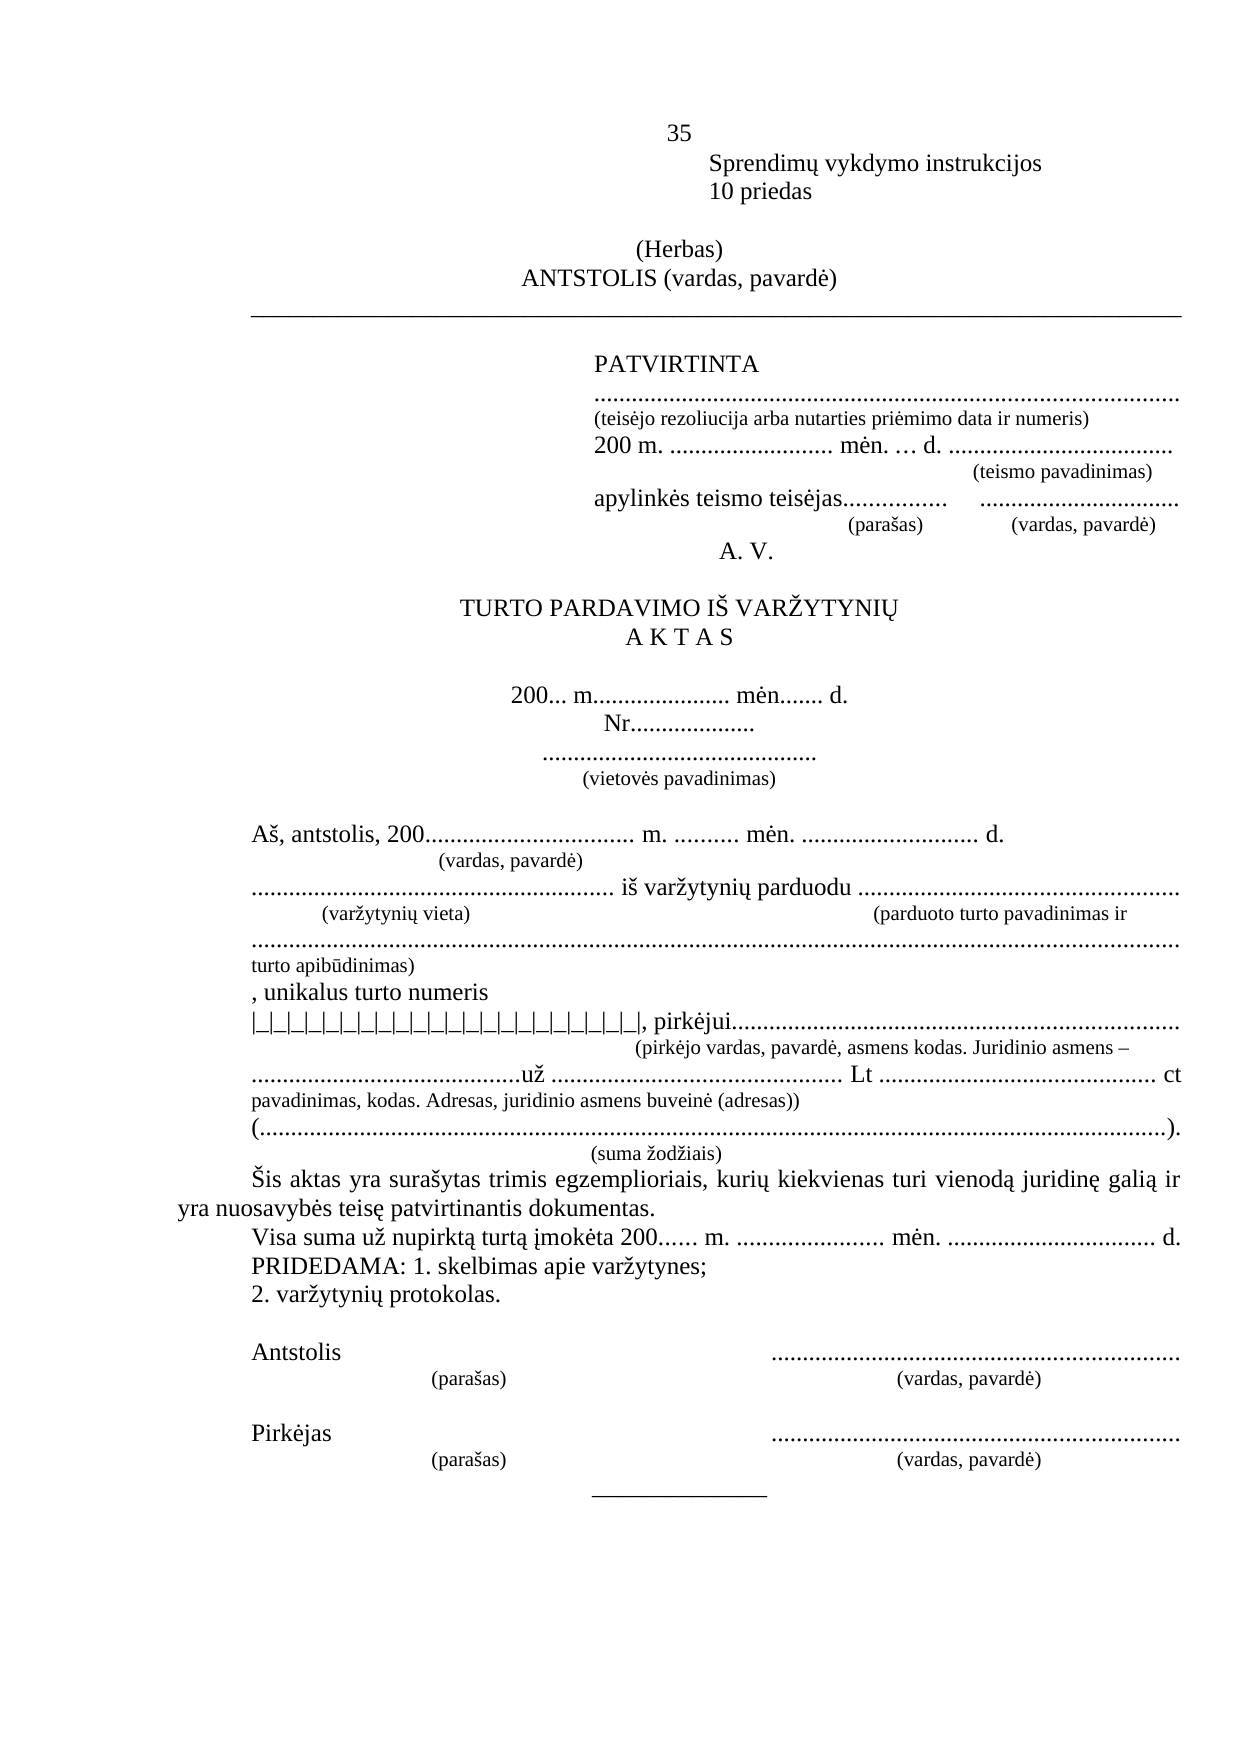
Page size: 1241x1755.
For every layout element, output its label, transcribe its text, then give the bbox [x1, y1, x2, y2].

text ( ). [177, 1112, 1181, 1140]
text (varžytynių vieta) (parduoto turto pavadinimas ir [177, 900, 1181, 924]
text 200 m. mėn. d. .................................... [177, 430, 1181, 459]
text A. V. [177, 536, 1181, 565]
text Pirkėjas [177, 1418, 1181, 1447]
text Sprendimų vykdymo instrukcijos [709, 148, 1181, 176]
text PATVIRTINTA [177, 349, 1181, 378]
text (suma žodžiais) [177, 1140, 1181, 1164]
text , unikalus turto numeris [177, 977, 1181, 1006]
text (parašas) (vardas, pavardė) [177, 1366, 1181, 1390]
text (teismo pavadinimas) [177, 459, 1181, 483]
text AKTAS [177, 622, 1181, 651]
text 200... m...................... mėn....... d. [177, 680, 1181, 708]
text ______________ [177, 1471, 1181, 1500]
text turto apibūdinimas) [177, 953, 1181, 977]
text (parašas) (vardas, pavardė) [177, 512, 1181, 536]
text iš varžytynių parduodu [177, 872, 1181, 900]
text (Herbas) [177, 234, 1181, 263]
text pavadinimas, kodas. Adresas, juridinio asmens buveinė (adresas)) [177, 1088, 1181, 1112]
text 2. varžytynių protokolas. [177, 1279, 1181, 1308]
text (vardas, pavardė) [177, 848, 1181, 872]
text ............................................ [177, 737, 1181, 766]
text Aš, antstolis, 200 m. mėn. d. [177, 819, 1181, 848]
text 10 priedas [177, 176, 1181, 205]
text Nr.................... [177, 708, 1181, 737]
text Šis aktas yra surašytas trimis egzemplioriais, kurių kiekvienas turi vienodą juridinę galią ir yra nuosavybės teisę patvirtinantis dokumentas. [177, 1164, 1181, 1222]
text PRIDEDAMA: 1. skelbimas apie varžytynes; [177, 1251, 1181, 1279]
text Visa suma už nupirktą turtą įmokėta 200 m. mėn. d. [177, 1222, 1181, 1251]
text (teisėjo rezoliucija arba nutarties priėmimo data ir numeris) [177, 406, 1181, 430]
text (pirkėjo vardas, pavardė, asmens kodas. Juridinio asmens – [583, 1035, 1181, 1059]
text TURTO PARDAVIMO IŠ VARŽYTYNIŲ [177, 593, 1181, 622]
text už Lt ct [177, 1059, 1181, 1088]
text |_|_|_|_|_|_|_|_|_|_|_|_|_|_|_|_|_|_|_|_|_|_|, pirkėjui [177, 1006, 1181, 1035]
text (vietovės pavadinimas) [177, 766, 1181, 790]
text (parašas) (vardas, pavardė) [177, 1447, 1181, 1471]
text ANTSTOLIS (vardas, pavardė) [177, 263, 1181, 291]
text Antstolis [177, 1337, 1181, 1366]
text apylinkės teismo teisėjas ................................ [177, 483, 1181, 512]
